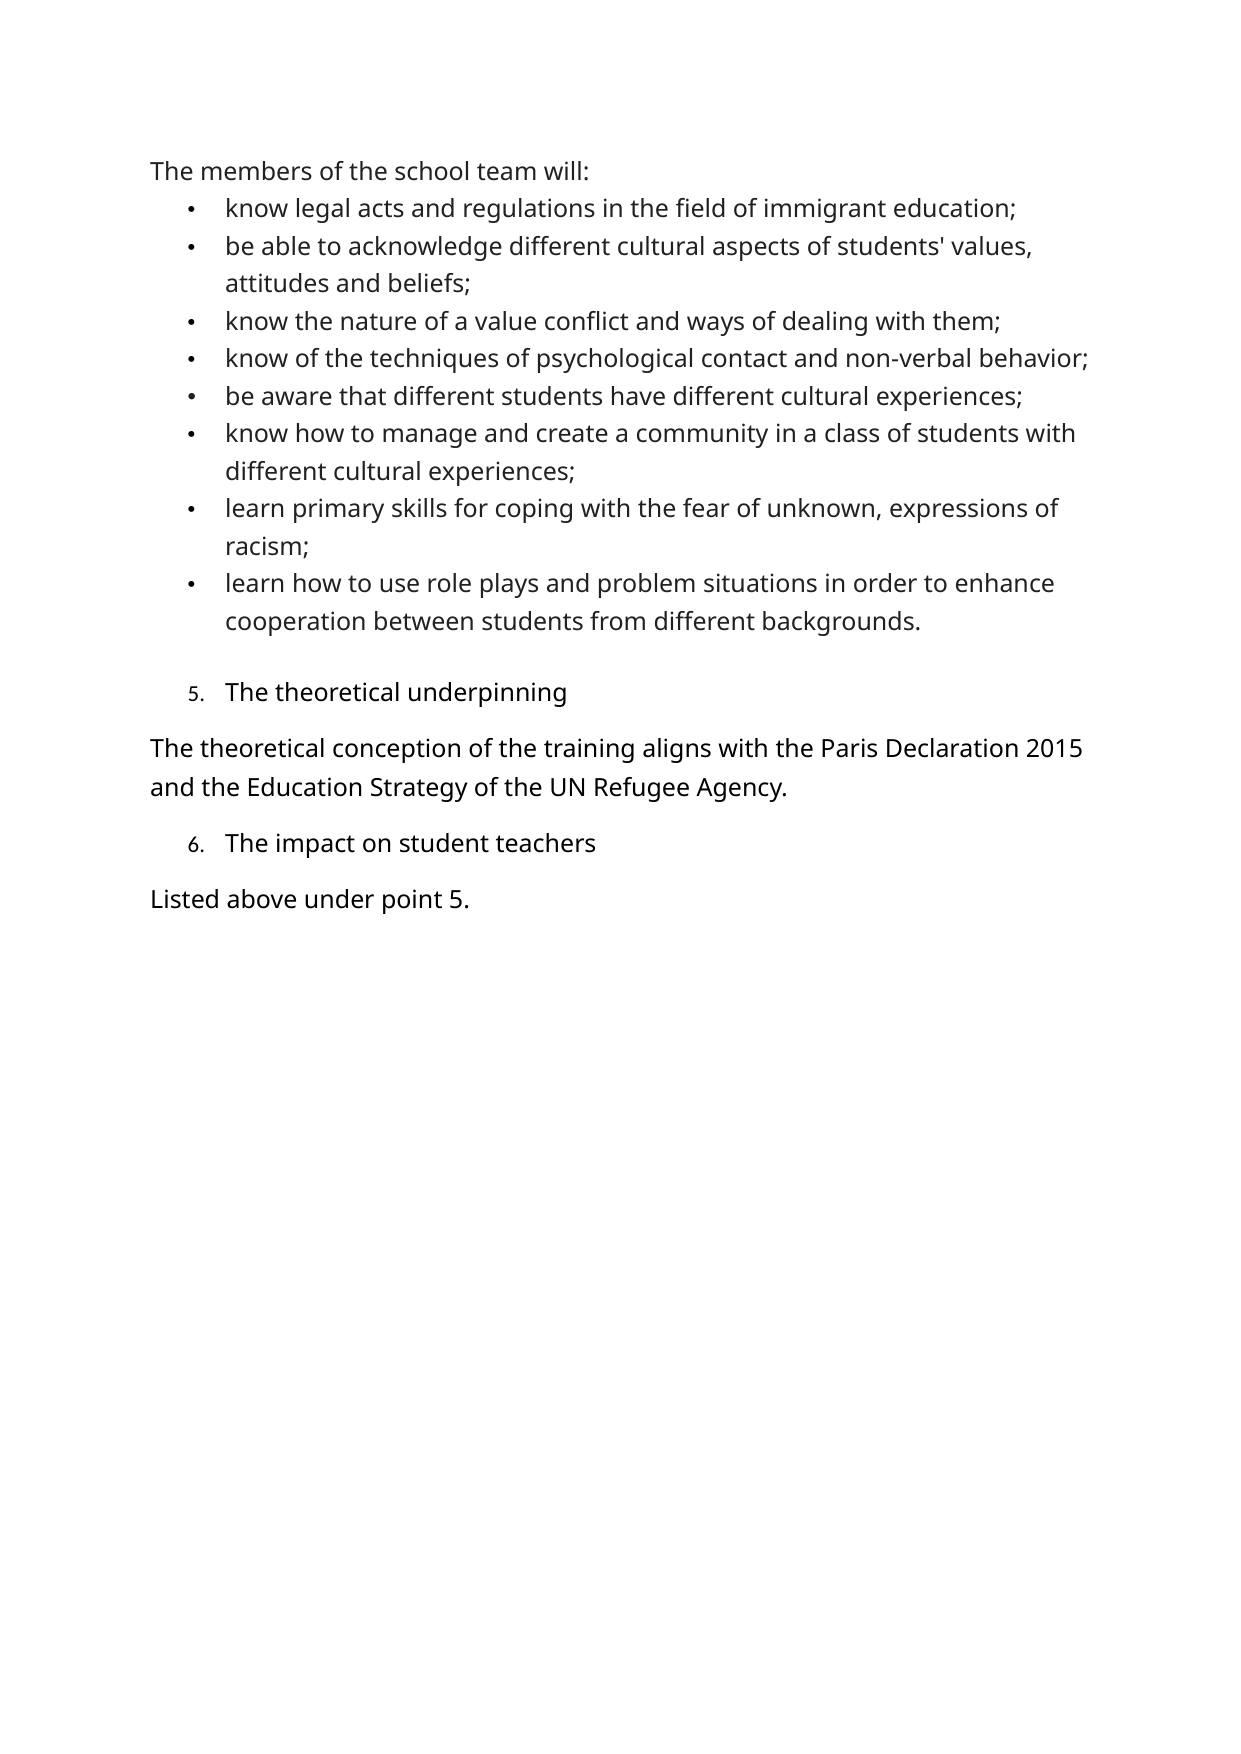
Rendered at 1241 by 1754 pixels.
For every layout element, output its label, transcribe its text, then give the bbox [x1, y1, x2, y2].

list learn primary skills for coping with the fear of unknown, expressions of racism; [187, 487, 1090, 562]
text Listed above under point 5. [150, 882, 1090, 916]
list know legal acts and regulations in the field of immigrant education; [187, 187, 1090, 225]
list be able to acknowledge different cultural aspects of students' values, attitudes and beliefs; [187, 225, 1090, 300]
text The theoretical conception of the training aligns with the Paris Declaration 2015 and the Education Strategy of the UN Refugee Agency. [150, 731, 1090, 804]
text The members of the school team will: [150, 150, 1090, 187]
list The impact on student teachers [187, 826, 1090, 860]
list The theoretical underpinning [187, 675, 1090, 709]
list be aware that different students have different cultural experiences; [187, 375, 1090, 412]
list know of the techniques of psychological contact and non-verbal behavior; [187, 337, 1090, 375]
list know the nature of a value conflict and ways of dealing with them; [187, 300, 1090, 337]
list learn how to use role plays and problem situations in order to enhance cooperation between students from different backgrounds. [187, 562, 1090, 637]
list know how to manage and create a community in a class of students with different cultural experiences; [187, 412, 1090, 487]
